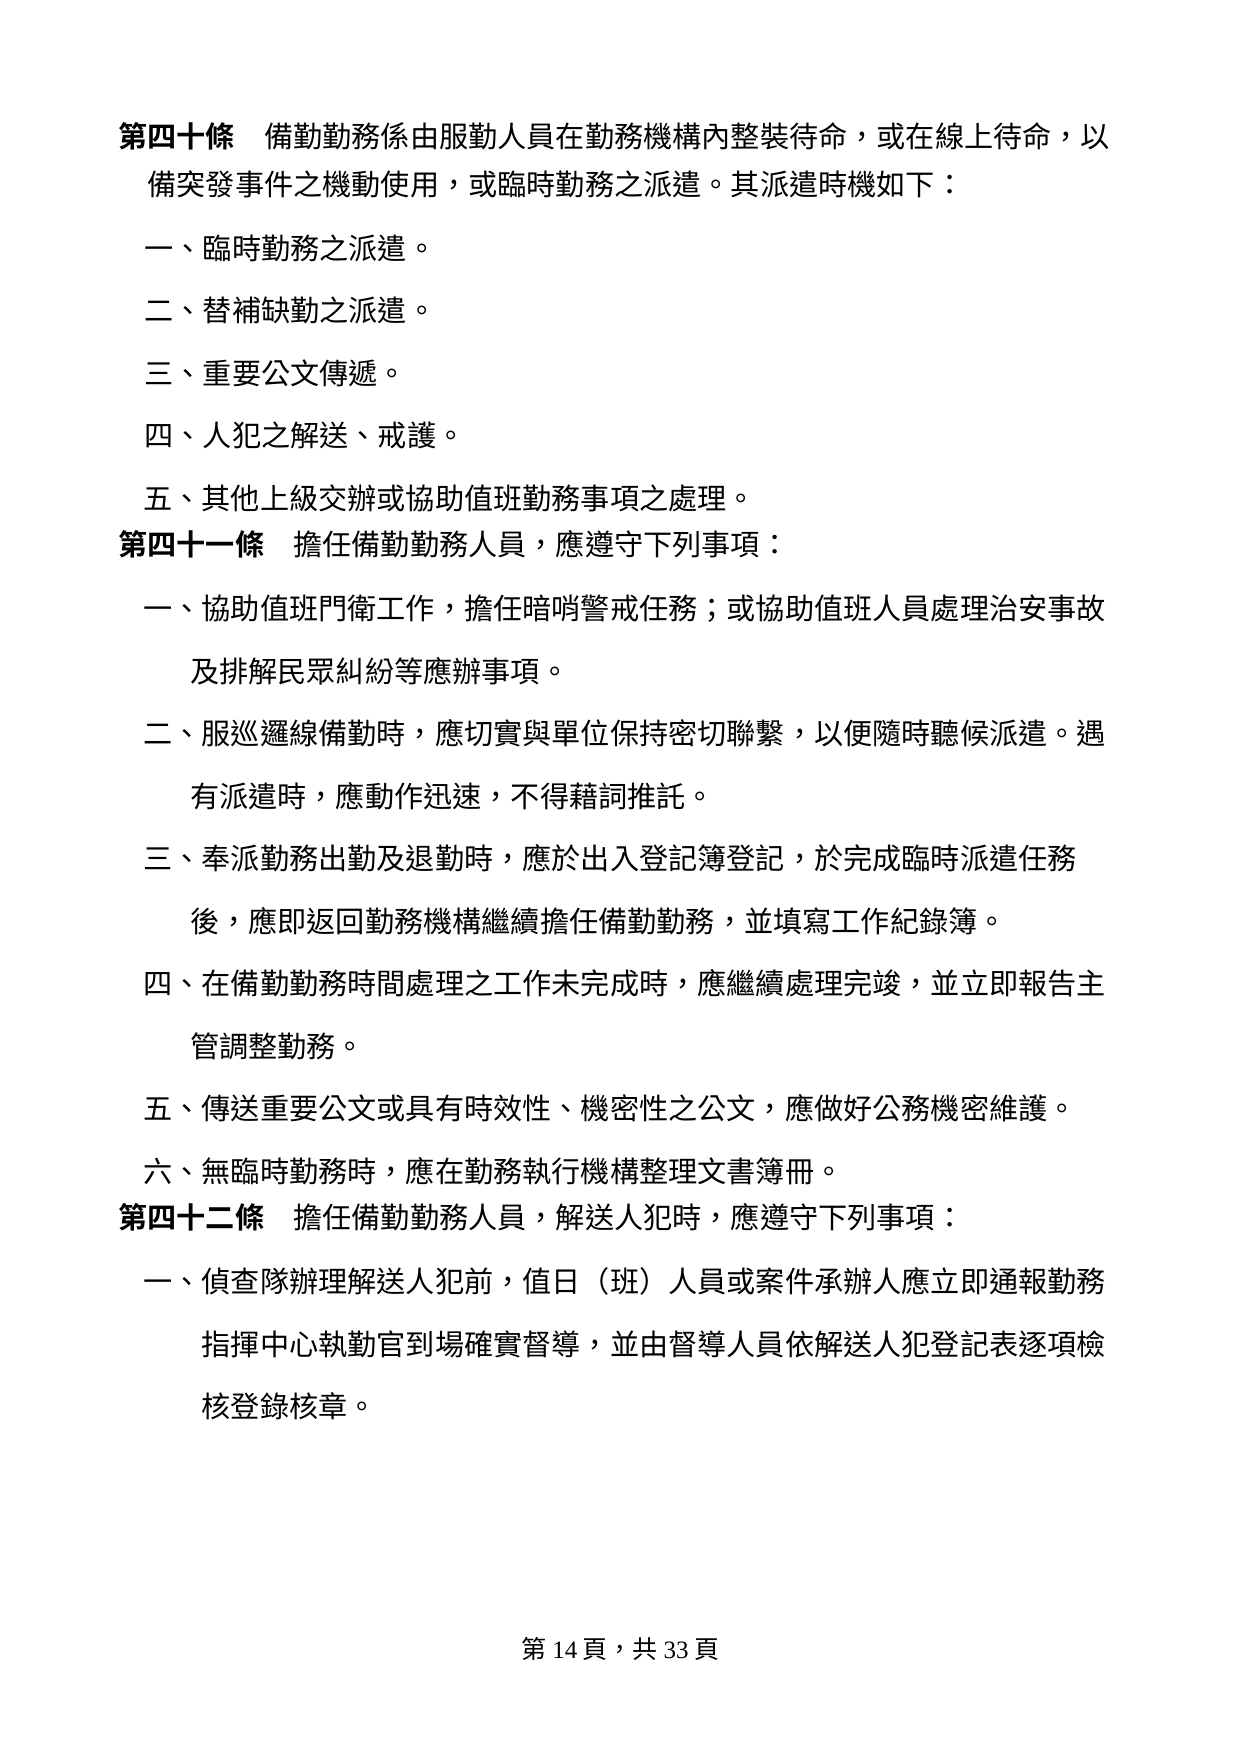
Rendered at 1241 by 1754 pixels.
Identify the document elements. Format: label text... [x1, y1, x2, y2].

text 四、人犯之解送、戒護。 [144, 392, 1122, 455]
text 一、偵查隊辦理解送人犯前，值日（班）人員或案件承辦人應立即通報勤務指揮中心執勤官到場確實督導，並由督導人員依解送人犯登記表逐項檢核登錄核章。 [143, 1238, 1122, 1426]
text 六、無臨時勤務時，應在勤務執行機構整理文書簿冊。 [143, 1128, 1122, 1190]
text 四、在備勤勤務時間處理之工作未完成時，應繼續處理完竣，並立即報告主管調整勤務。 [143, 940, 1122, 1065]
text 第四十一條 擔任備勤勤務人員，應遵守下列事項： [118, 517, 1122, 565]
text 二、服巡邏線備勤時，應切實與單位保持密切聯繫，以便隨時聽候派遣。遇有派遣時，應動作迅速，不得藉詞推託。 [143, 690, 1122, 815]
text 一、臨時勤務之派遣。 [144, 205, 1122, 267]
text 一、協助值班門衛工作，擔任暗哨警戒任務；或協助值班人員處理治安事故及排解民眾糾紛等應辦事項。 [143, 565, 1122, 690]
text 三、重要公文傳遞。 [144, 330, 1122, 392]
text 第四十條 備勤勤務係由服勤人員在勤務機構內整裝待命，或在線上待命，以備突發事件之機動使用，或臨時勤務之派遣。其派遣時機如下： [118, 109, 1122, 205]
text 三、奉派勤務出勤及退勤時，應於出入登記簿登記，於完成臨時派遣任務後，應即返回勤務機構繼續擔任備勤勤務，並填寫工作紀錄簿。 [143, 815, 1122, 940]
text 第四十二條 擔任備勤勤務人員，解送人犯時，應遵守下列事項： [118, 1190, 1122, 1238]
text 五、其他上級交辦或協助值班勤務事項之處理。 [143, 455, 1122, 517]
text 五、傳送重要公文或具有時效性、機密性之公文，應做好公務機密維護。 [143, 1065, 1122, 1128]
text 二、替補缺勤之派遣。 [144, 267, 1122, 330]
